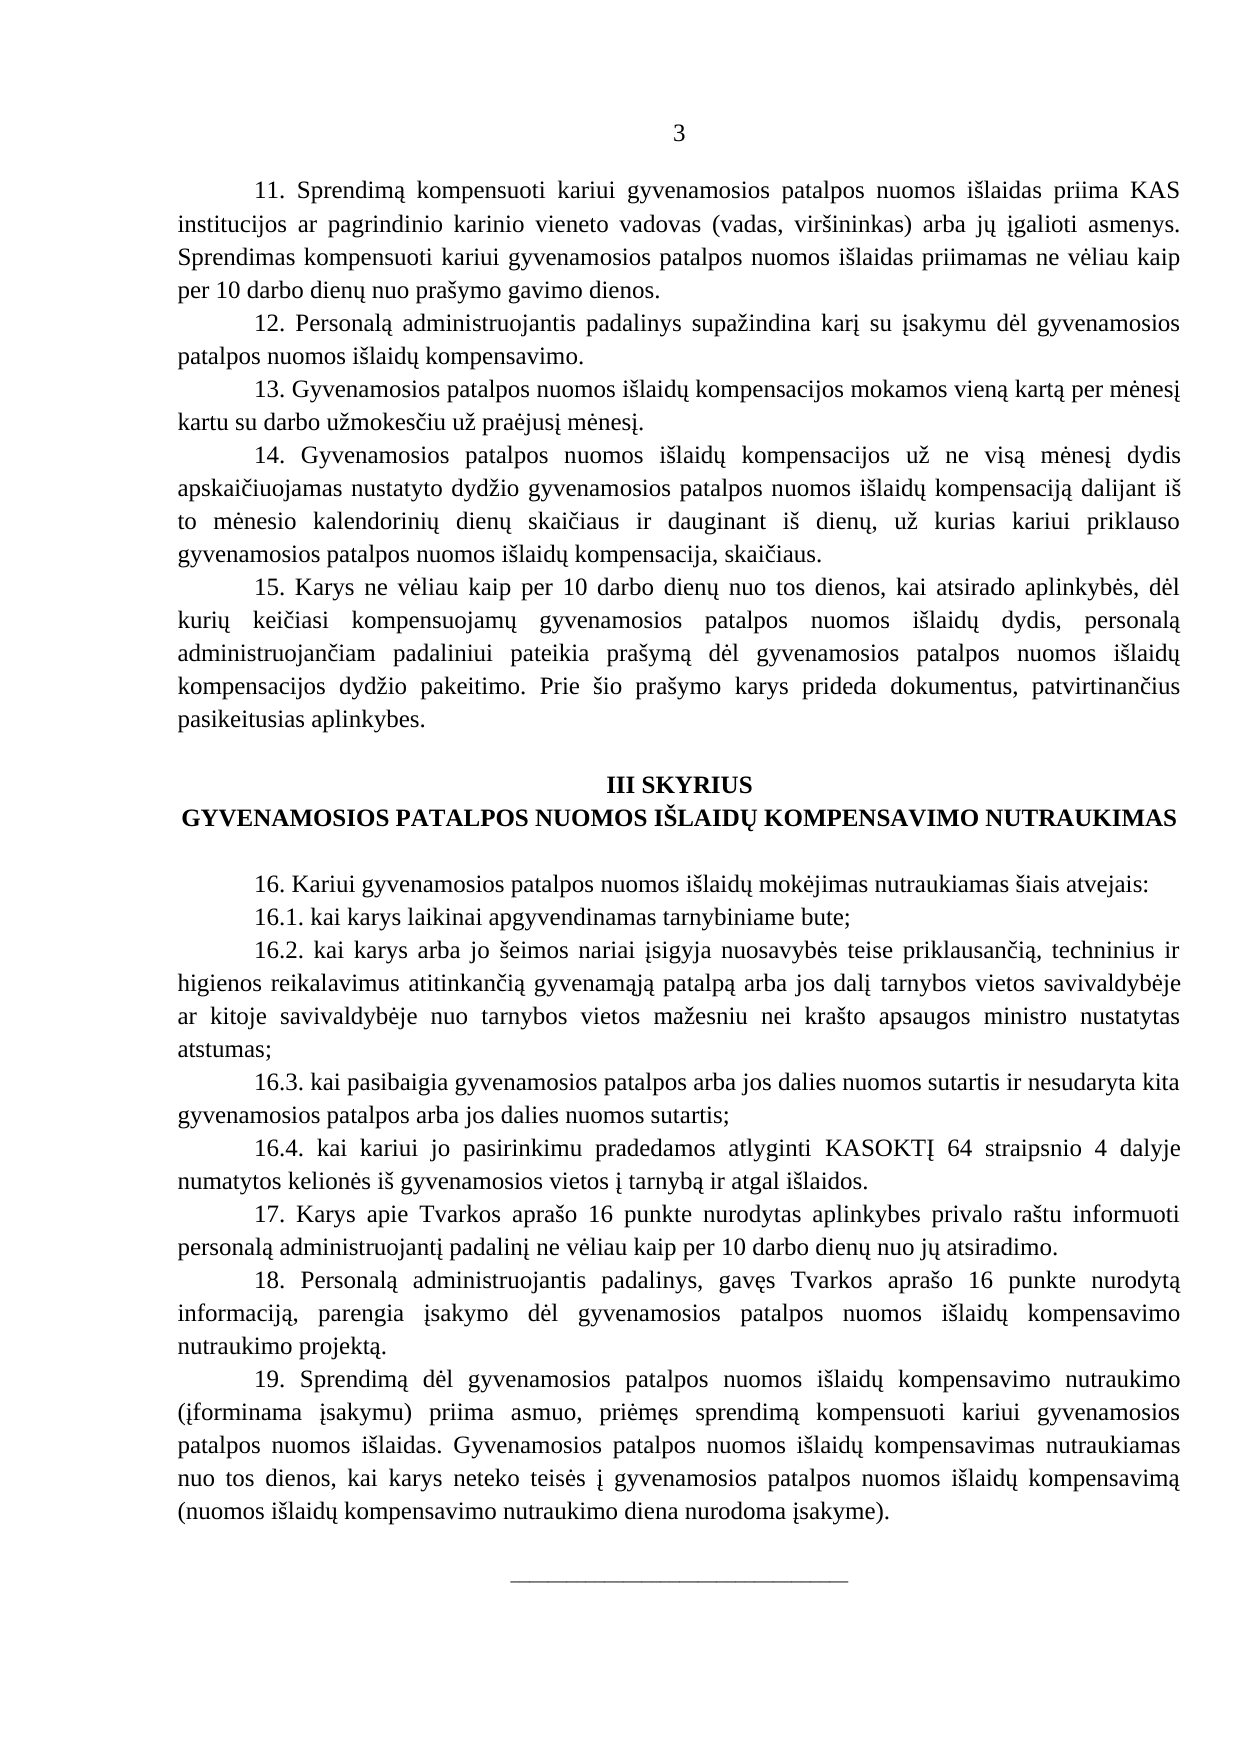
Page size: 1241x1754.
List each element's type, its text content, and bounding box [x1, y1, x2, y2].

text 16.3. kai pasibaigia gyvenamosios patalpos arba jos dalies nuomos sutartis ir nesudaryta kita gyvenamosios patalpos arba jos dalies nuomos sutartis; [177, 1067, 1181, 1129]
text GYVENAMOSIOS PATALPOS NUOMOS IŠLAIDŲ KOMPENSAVIMO NUTRAUKIMAS [177, 803, 1181, 832]
text ____________________________________ [177, 1562, 1181, 1584]
text 18. Personalą administruojantis padalinys, gavęs Tvarkos aprašo 16 punkte nurodytą informaciją, parengia įsakymo dėl gyvenamosios patalpos nuomos išlaidų kompensavimo nutraukimo projektą. [177, 1265, 1181, 1360]
text 12. Personalą administruojantis padalinys supažindina karį su įsakymu dėl gyvenamosios patalpos nuomos išlaidų kompensavimo. [177, 308, 1181, 369]
text 16.2. kai karys arba jo šeimos nariai įsigyja nuosavybės teise priklausančią, techninius ir higienos reikalavimus atitinkančią gyvenamąją patalpą arba jos dalį tarnybos vietos savivaldybėje ar kitoje savivaldybėje nuo tarnybos vietos mažesniu nei krašto apsaugos ministro nustatytas atstumas; [177, 935, 1181, 1063]
text III SKYRIUS [177, 770, 1181, 799]
text 13. Gyvenamosios patalpos nuomos išlaidų kompensacijos mokamos vieną kartą per mėnesį kartu su darbo užmokesčiu už praėjusį mėnesį. [177, 374, 1181, 436]
text 17. Karys apie Tvarkos aprašo 16 punkte nurodytas aplinkybes privalo raštu informuoti personalą administruojantį padalinį ne vėliau kaip per 10 darbo dienų nuo jų atsiradimo. [177, 1199, 1181, 1261]
text 16.4. kai kariui jo pasirinkimu pradedamos atlyginti KASOKTĮ 64 straipsnio 4 dalyje numatytos kelionės iš gyvenamosios vietos į tarnybą ir atgal išlaidos. [177, 1133, 1181, 1195]
text 19. Sprendimą dėl gyvenamosios patalpos nuomos išlaidų kompensavimo nutraukimo (įforminama įsakymu) priima asmuo, priėmęs sprendimą kompensuoti kariui gyvenamosios patalpos nuomos išlaidas. Gyvenamosios patalpos nuomos išlaidų kompensavimas nutraukiamas nuo tos dienos, kai karys neteko teisės į gyvenamosios patalpos nuomos išlaidų kompensavimą (nuomos išlaidų kompensavimo nutraukimo diena nurodoma įsakyme). [177, 1364, 1181, 1525]
text 16.1. kai karys laikinai apgyvendinamas tarnybiniame bute; [177, 902, 1181, 931]
text 15. Karys ne vėliau kaip per 10 darbo dienų nuo tos dienos, kai atsirado aplinkybės, dėl kurių keičiasi kompensuojamų gyvenamosios patalpos nuomos išlaidų dydis, personalą administruojančiam padaliniui pateikia prašymą dėl gyvenamosios patalpos nuomos išlaidų kompensacijos dydžio pakeitimo. Prie šio prašymo karys prideda dokumentus, patvirtinančius pasikeitusias aplinkybes. [177, 572, 1181, 733]
text 14. Gyvenamosios patalpos nuomos išlaidų kompensacijos už ne visą mėnesį dydis apskaičiuojamas nustatyto dydžio gyvenamosios patalpos nuomos išlaidų kompensaciją dalijant iš to mėnesio kalendorinių dienų skaičiaus ir dauginant iš dienų, už kurias kariui priklauso gyvenamosios patalpos nuomos išlaidų kompensacija, skaičiaus. [177, 440, 1181, 568]
text 11. Sprendimą kompensuoti kariui gyvenamosios patalpos nuomos išlaidas priima KAS institucijos ar pagrindinio karinio vieneto vadovas (vadas, viršininkas) arba jų įgalioti asmenys. Sprendimas kompensuoti kariui gyvenamosios patalpos nuomos išlaidas priimamas ne vėliau kaip per 10 darbo dienų nuo prašymo gavimo dienos. [177, 176, 1181, 303]
text 16. Kariui gyvenamosios patalpos nuomos išlaidų mokėjimas nutraukiamas šiais atvejais: [177, 869, 1181, 898]
